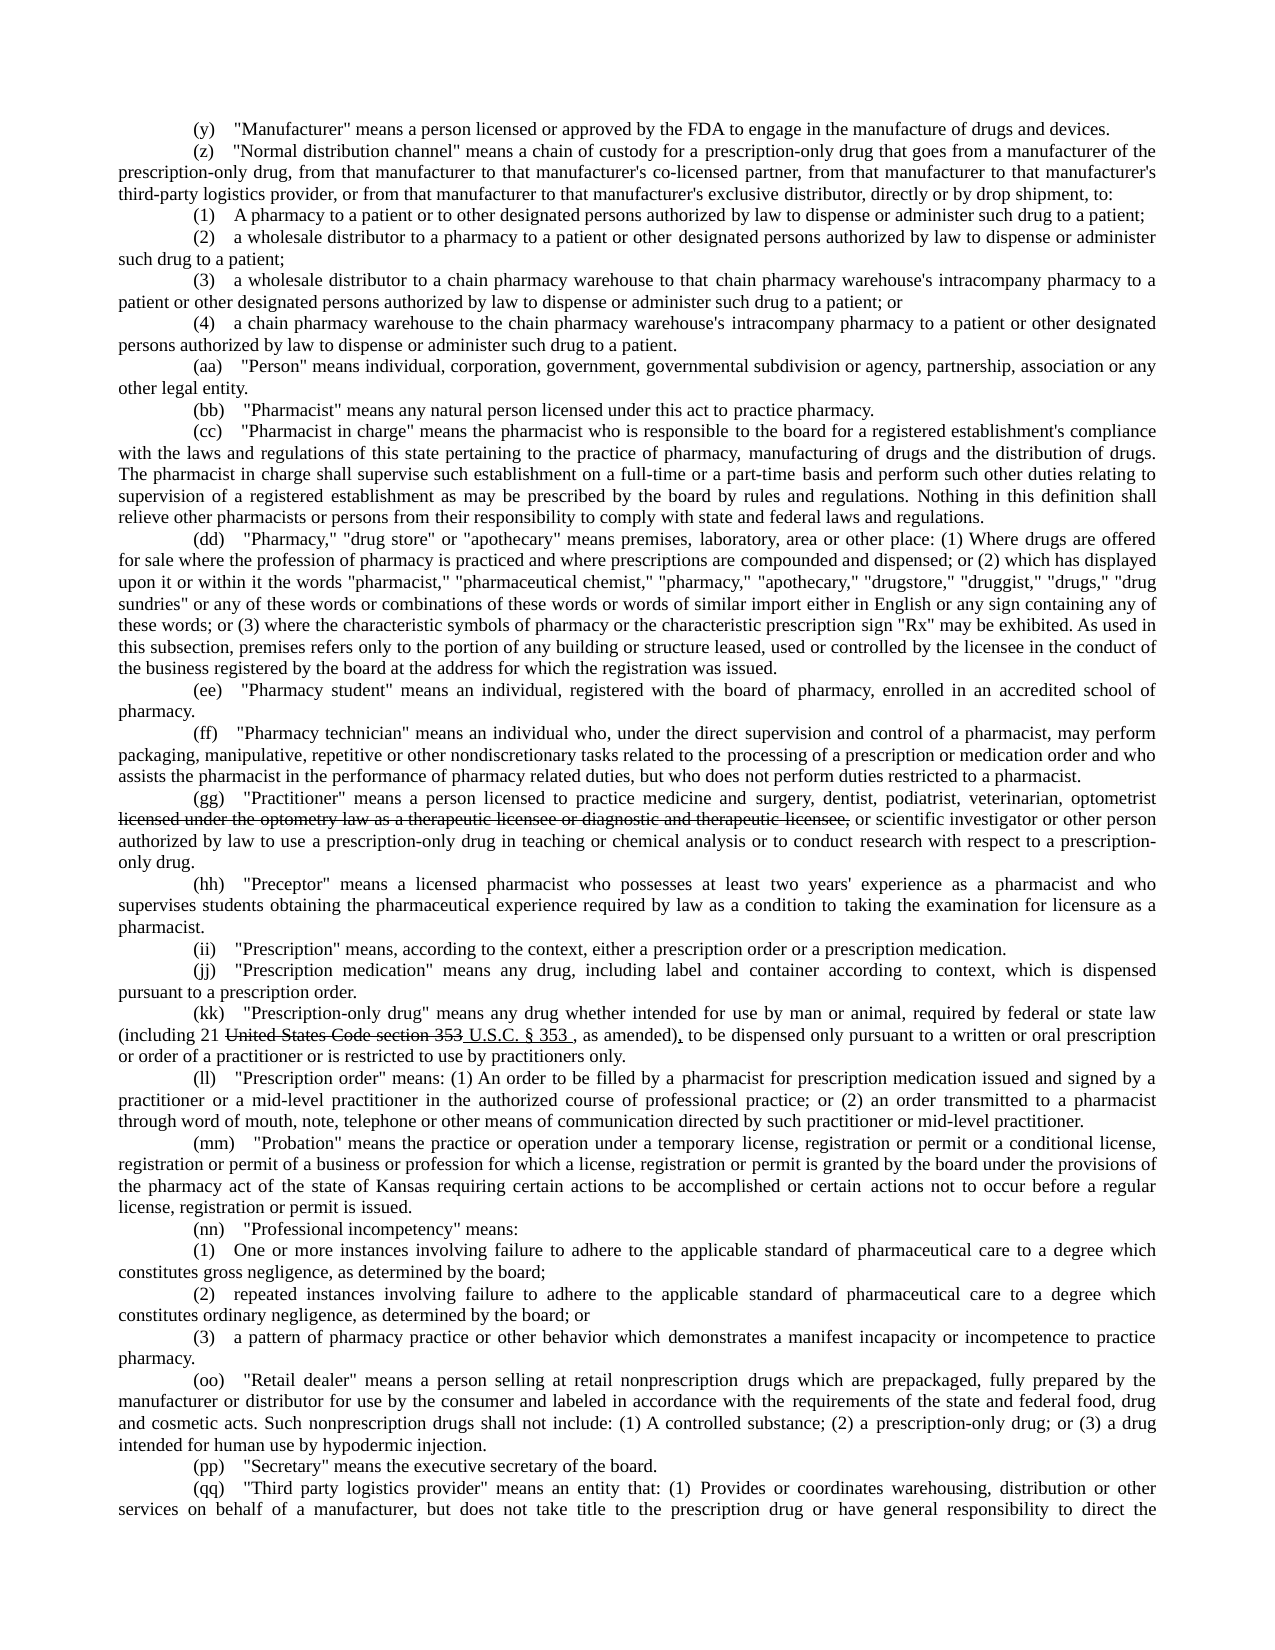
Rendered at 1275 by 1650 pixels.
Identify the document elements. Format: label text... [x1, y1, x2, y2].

text (aa) "Person" means individual, corporation, government, governmental subdivision or agency, partnership, association or any other legal entity. [118, 355, 1157, 398]
text (qq) "Third party logistics provider" means an entity that: (1) Provides or coordinates warehousing, distribution or other services on behalf of a manufacturer, but does not take title to the prescription drug or have general responsibility to direct the [118, 1477, 1157, 1520]
text (kk) "Prescription-only drug" means any drug whether intended for use by man or animal, required by federal or state law (including 21 United States Code section 353 U.S.C. § 353 , as amended), to be dispensed only pursuant to a written or oral prescription or order of a practitioner or is restricted to use by practitioners only. [118, 1002, 1157, 1067]
text (2) a wholesale distributor to a pharmacy to a patient or other designated persons authorized by law to dispense or administer such drug to a patient; [118, 226, 1157, 269]
text (1) A pharmacy to a patient or to other designated persons authorized by law to dispense or administer such drug to a patient; [118, 204, 1157, 226]
text (4) a chain pharmacy warehouse to the chain pharmacy warehouse's intracompany pharmacy to a patient or other designated persons authorized by law to dispense or administer such drug to a patient. [118, 312, 1157, 355]
text (ff) "Pharmacy technician" means an individual who, under the direct supervision and control of a pharmacist, may perform packaging, manipulative, repetitive or other nondiscretionary tasks related to the processing of a prescription or medication order and who assists the pharmacist in the performance of pharmacy related duties, but who does not perform duties restricted to a pharmacist. [118, 722, 1157, 787]
text (cc) "Pharmacist in charge" means the pharmacist who is responsible to the board for a registered establishment's compliance with the laws and regulations of this state pertaining to the practice of pharmacy, manufacturing of drugs and the distribution of drugs. The pharmacist in charge shall supervise such establishment on a full-time or a part-time basis and perform such other duties relating to supervision of a registered establishment as may be prescribed by the board by rules and regulations. Nothing in this definition shall relieve other pharmacists or persons from their responsibility to comply with state and federal laws and regulations. [118, 420, 1157, 528]
text (2) repeated instances involving failure to adhere to the applicable standard of pharmaceutical care to a degree which constitutes ordinary negligence, as determined by the board; or [118, 1282, 1157, 1326]
text (ee) "Pharmacy student" means an individual, registered with the board of pharmacy, enrolled in an accredited school of pharmacy. [118, 679, 1157, 722]
text (hh) "Preceptor" means a licensed pharmacist who possesses at least two years' experience as a pharmacist and who supervises students obtaining the pharmaceutical experience required by law as a condition to taking the examination for licensure as a pharmacist. [118, 873, 1157, 937]
text (z) "Normal distribution channel" means a chain of custody for a prescription-only drug that goes from a manufacturer of the prescription-only drug, from that manufacturer to that manufacturer's co-licensed partner, from that manufacturer to that manufacturer's third-party logistics provider, or from that manufacturer to that manufacturer's exclusive distributor, directly or by drop shipment, to: [118, 140, 1157, 204]
text (pp) "Secretary" means the executive secretary of the board. [118, 1455, 1157, 1477]
text (1) One or more instances involving failure to adhere to the applicable standard of pharmaceutical care to a degree which constitutes gross negligence, as determined by the board; [118, 1239, 1157, 1282]
text (gg) "Practitioner" means a person licensed to practice medicine and surgery, dentist, podiatrist, veterinarian, optometrist licensed under the optometry law as a therapeutic licensee or diagnostic and therapeutic licensee, or scientific investigator or other person authorized by law to use a prescription-only drug in teaching or chemical analysis or to conduct research with respect to a prescription-only drug. [118, 787, 1157, 873]
text (nn) "Professional incompetency" means: [118, 1218, 1157, 1239]
text (oo) "Retail dealer" means a person selling at retail nonprescription drugs which are prepackaged, fully prepared by the manufacturer or distributor for use by the consumer and labeled in accordance with the requirements of the state and federal food, drug and cosmetic acts. Such nonprescription drugs shall not include: (1) A controlled substance; (2) a prescription-only drug; or (3) a drug intended for human use by hypodermic injection. [118, 1369, 1157, 1455]
text (jj) "Prescription medication" means any drug, including label and container according to context, which is dispensed pursuant to a prescription order. [118, 959, 1157, 1002]
text (ii) "Prescription" means, according to the context, either a prescription order or a prescription medication. [118, 937, 1157, 959]
text (dd) "Pharmacy," "drug store" or "apothecary" means premises, laboratory, area or other place: (1) Where drugs are offered for sale where the profession of pharmacy is practiced and where prescriptions are compounded and dispensed; or (2) which has displayed upon it or within it the words "pharmacist," "pharmaceutical chemist," "pharmacy," "apothecary," "drugstore," "druggist," "drugs," "drug sundries" or any of these words or combinations of these words or words of similar import either in English or any sign containing any of these words; or (3) where the characteristic symbols of pharmacy or the characteristic prescription sign "Rx" may be exhibited. As used in this subsection, premises refers only to the portion of any building or structure leased, used or controlled by the licensee in the conduct of the business registered by the board at the address for which the registration was issued. [118, 528, 1157, 679]
text (y) "Manufacturer" means a person licensed or approved by the FDA to engage in the manufacture of drugs and devices. [118, 118, 1157, 140]
text (bb) "Pharmacist" means any natural person licensed under this act to practice pharmacy. [118, 398, 1157, 420]
text (3) a wholesale distributor to a chain pharmacy warehouse to that chain pharmacy warehouse's intracompany pharmacy to a patient or other designated persons authorized by law to dispense or administer such drug to a patient; or [118, 269, 1157, 312]
text (mm) "Probation" means the practice or operation under a temporary license, registration or permit or a conditional license, registration or permit of a business or profession for which a license, registration or permit is granted by the board under the provisions of the pharmacy act of the state of Kansas requiring certain actions to be accomplished or certain actions not to occur before a regular license, registration or permit is issued. [118, 1132, 1157, 1218]
text (3) a pattern of pharmacy practice or other behavior which demonstrates a manifest incapacity or incompetence to practice pharmacy. [118, 1326, 1157, 1369]
text (ll) "Prescription order" means: (1) An order to be filled by a pharmacist for prescription medication issued and signed by a practitioner or a mid-level practitioner in the authorized course of professional practice; or (2) an order transmitted to a pharmacist through word of mouth, note, telephone or other means of communication directed by such practitioner or mid-level practitioner. [118, 1067, 1157, 1132]
